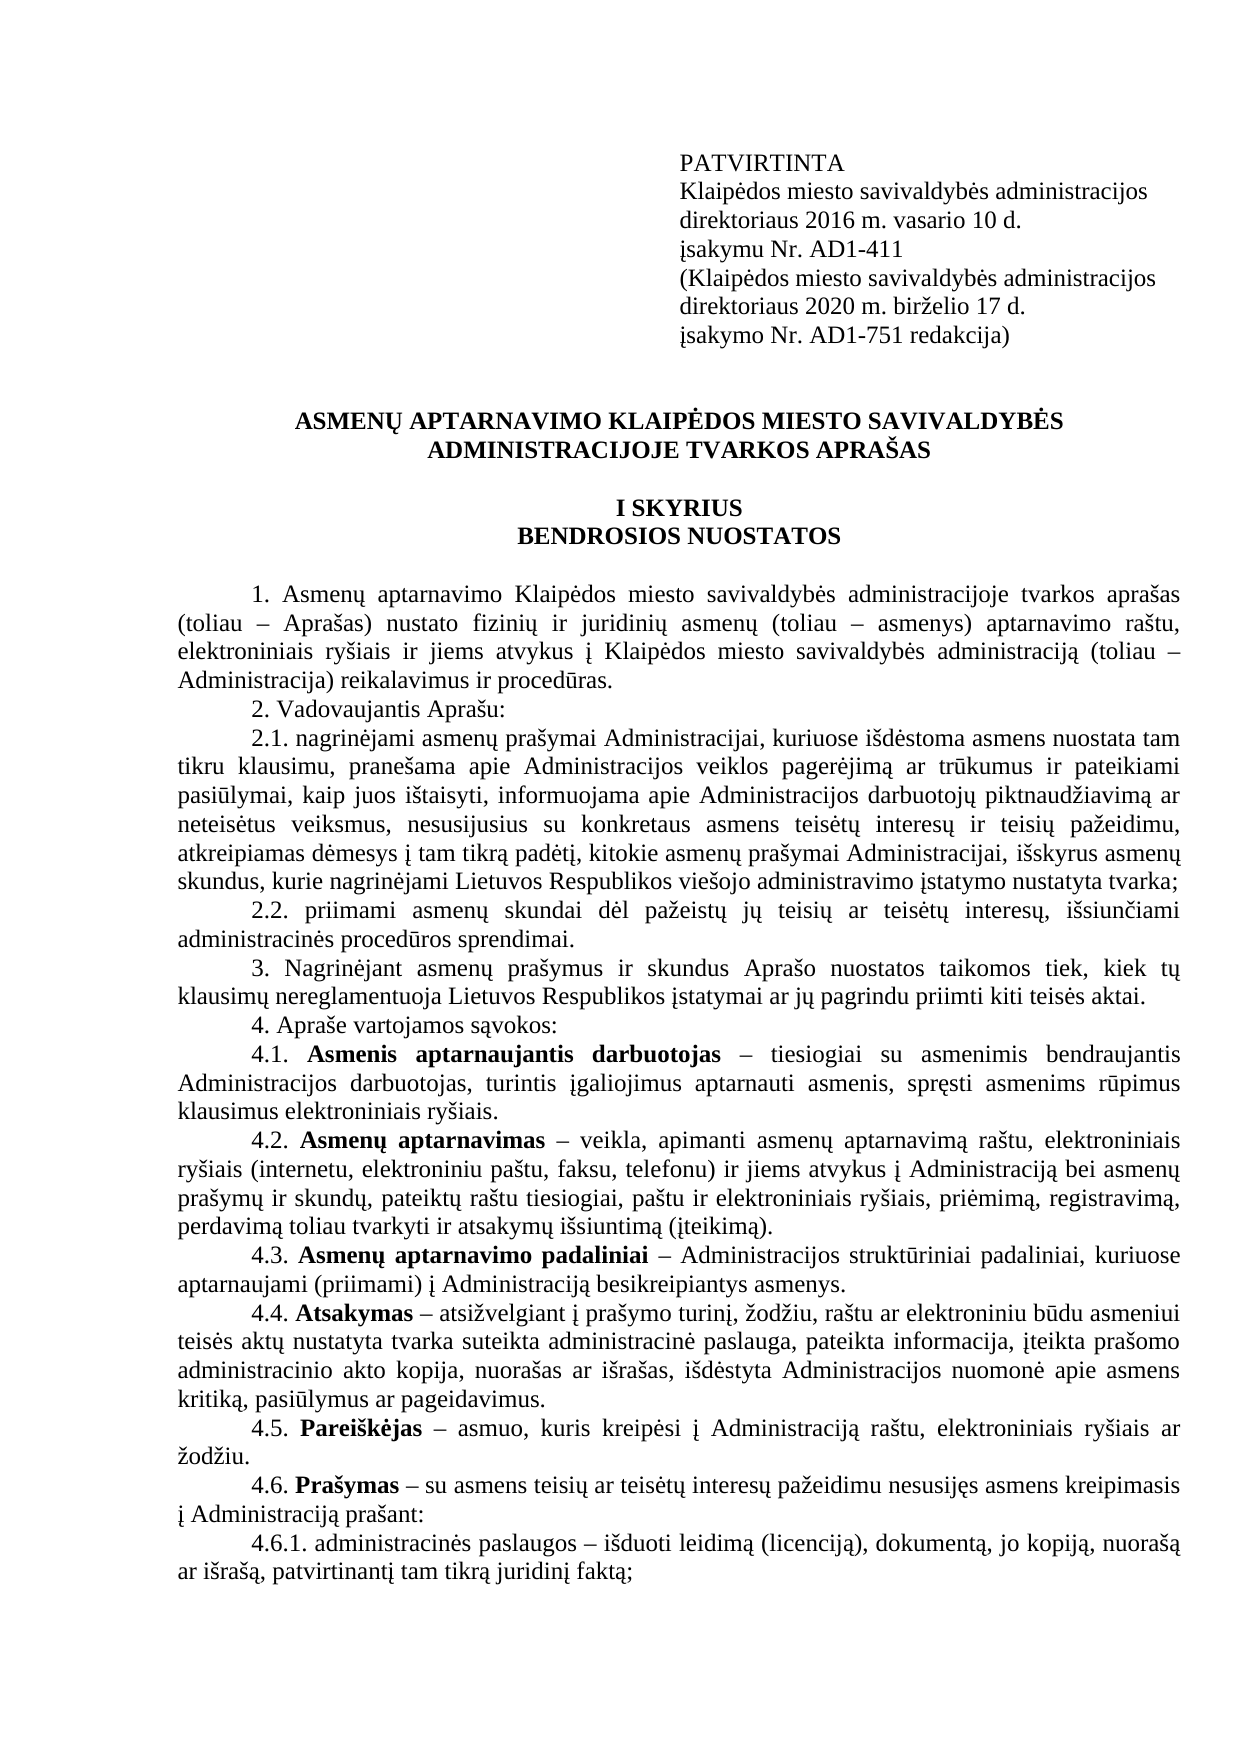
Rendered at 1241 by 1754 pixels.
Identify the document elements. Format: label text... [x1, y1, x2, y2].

text BENDROSIOS NUOSTATOS [177, 521, 1181, 550]
text PATVIRTINTA [679, 148, 1181, 176]
text įsakymo Nr. AD1-751 redakcija) [679, 320, 1181, 349]
text 4.2. Asmenų aptarnavimas – veikla, apimanti asmenų aptarnavimą raštu, elektroniniais ryšiais (internetu, elektroniniu paštu, faksu, telefonu) ir jiems atvykus į Administraciją bei asmenų prašymų ir skundų, pateiktų raštu tiesiogiai, paštu ir elektroniniais ryšiais, priėmimą, registravimą, perdavimą toliau tvarkyti ir atsakymų išsiuntimą (įteikimą). [177, 1125, 1181, 1240]
text direktoriaus 2020 m. birželio 17 d. [679, 291, 1181, 320]
text 2.1. nagrinėjami asmenų prašymai Administracijai, kuriuose išdėstoma asmens nuostata tam tikru klausimu, pranešama apie Administracijos veiklos pagerėjimą ar trūkumus ir pateikiami pasiūlymai, kaip juos ištaisyti, informuojama apie Administracijos darbuotojų piktnaudžiavimą ar neteisėtus veiksmus, nesusijusius su konkretaus asmens teisėtų interesų ir teisių pažeidimu, atkreipiamas dėmesys į tam tikrą padėtį, kitokie asmenų prašymai Administracijai, išskyrus asmenų skundus, kurie nagrinėjami Lietuvos Respublikos viešojo administravimo įstatymo nustatyta tvarka; [177, 723, 1181, 895]
text 4. Apraše vartojamos sąvokos: [177, 1010, 1181, 1039]
text 4.6. Prašymas – su asmens teisių ar teisėtų interesų pažeidimu nesusijęs asmens kreipimasis į Administraciją prašant: [177, 1470, 1181, 1528]
text direktoriaus 2016 m. vasario 10 d. [679, 205, 1181, 234]
text 4.5. Pareiškėjas – asmuo, kuris kreipėsi į Administraciją raštu, elektroniniais ryšiais ar žodžiu. [177, 1413, 1181, 1470]
text ASMENŲ APTARNAVIMO KLAIPĖDOS MIESTO SAVIVALDYBĖS ADMINISTRACIJOJE TVARKOS APRAŠAS [177, 406, 1181, 464]
text Klaipėdos miesto savivaldybės administracijos [679, 176, 1181, 205]
text 2.2. priimami asmenų skundai dėl pažeistų jų teisių ar teisėtų interesų, išsiunčiami administracinės procedūros sprendimai. [177, 895, 1181, 953]
text 4.4. Atsakymas – atsižvelgiant į prašymo turinį, žodžiu, raštu ar elektroniniu būdu asmeniui teisės aktų nustatyta tvarka suteikta administracinė paslauga, pateikta informacija, įteikta prašomo administracinio akto kopija, nuorašas ar išrašas, išdėstyta Administracijos nuomonė apie asmens kritiką, pasiūlymus ar pageidavimus. [177, 1298, 1181, 1413]
text 3. Nagrinėjant asmenų prašymus ir skundus Aprašo nuostatos taikomos tiek, kiek tų klausimų nereglamentuoja Lietuvos Respublikos įstatymai ar jų pagrindu priimti kiti teisės aktai. [177, 953, 1181, 1010]
text 1. Asmenų aptarnavimo Klaipėdos miesto savivaldybės administracijoje tvarkos aprašas (toliau – Aprašas) nustato fizinių ir juridinių asmenų (toliau – asmenys) aptarnavimo raštu, elektroniniais ryšiais ir jiems atvykus į Klaipėdos miesto savivaldybės administraciją (toliau – Administracija) reikalavimus ir procedūras. [177, 579, 1181, 694]
text (Klaipėdos miesto savivaldybės administracijos [679, 263, 1181, 291]
text 4.6.1. administracinės paslaugos – išduoti leidimą (licenciją), dokumentą, jo kopiją, nuorašą ar išrašą, patvirtinantį tam tikrą juridinį faktą; [177, 1528, 1181, 1585]
text I SKYRIUS [177, 493, 1181, 521]
text 2. Vadovaujantis Aprašu: [177, 694, 1181, 723]
text 4.1. Asmenis aptarnaujantis darbuotojas – tiesiogiai su asmenimis bendraujantis Administracijos darbuotojas, turintis įgaliojimus aptarnauti asmenis, spręsti asmenims rūpimus klausimus elektroniniais ryšiais. [177, 1039, 1181, 1125]
text 4.3. Asmenų aptarnavimo padaliniai – Administracijos struktūriniai padaliniai, kuriuose aptarnaujami (priimami) į Administraciją besikreipiantys asmenys. [177, 1240, 1181, 1298]
text įsakymu Nr. AD1-411 [679, 234, 1181, 263]
